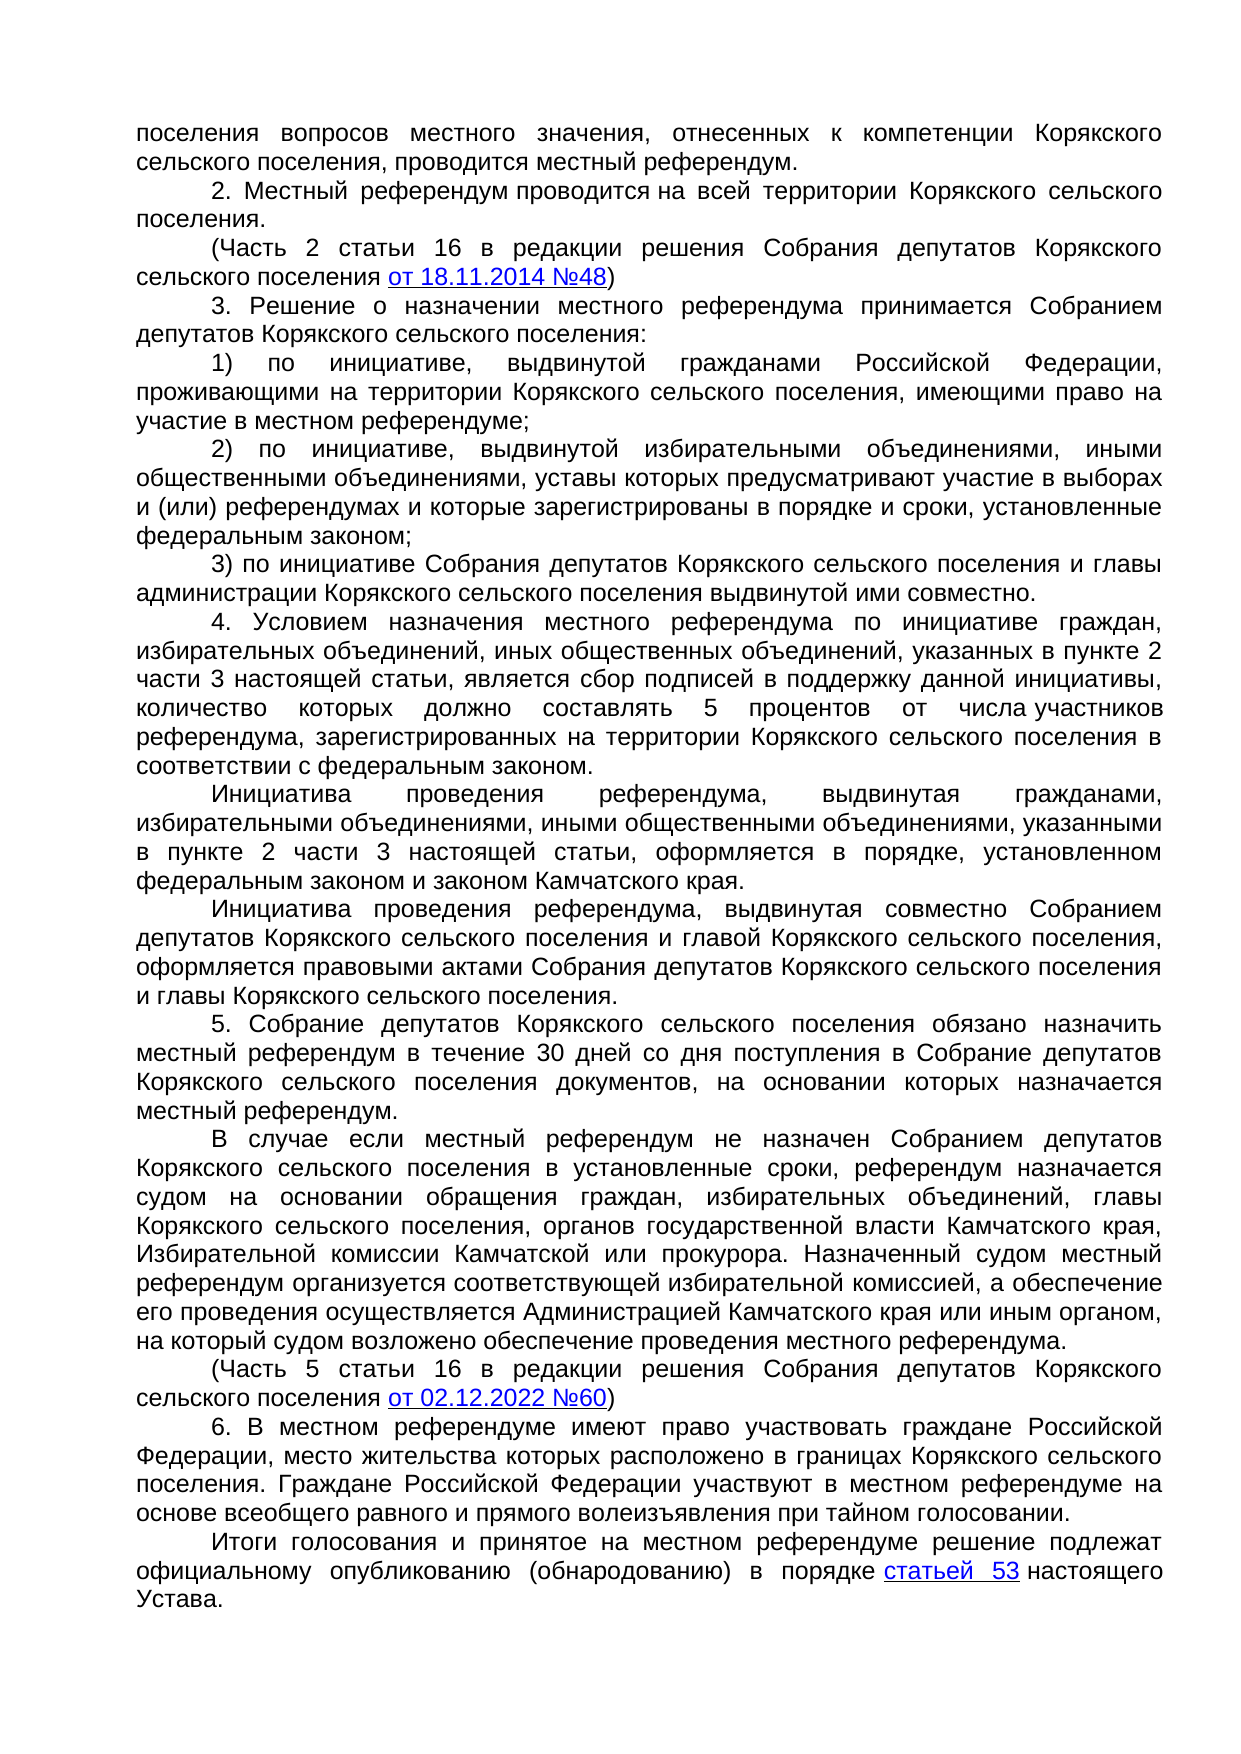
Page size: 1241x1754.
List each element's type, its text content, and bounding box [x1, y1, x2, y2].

text 4. Условием назначения местного референдума по инициативе граждан, избирательных объединений, иных общественных объединений, указанных в пункте 2 части 3 настоящей статьи, является сбор подписей в поддержку данной инициативы, количество которых должно составлять 5 процентов от числа участников референдума, зарегистрированных на территории Корякского сельского поселения в соответствии с федеральным законом. [136, 607, 1163, 779]
text Инициатива проведения референдума, выдвинутая гражданами, избирательными объединениями, иными общественными объединениями, указанными в пункте 2 части 3 настоящей статьи, оформляется в порядке, установленном федеральным законом и законом Камчатского края. [136, 779, 1163, 894]
text Итоги голосования и принятое на местном референдуме решение подлежат официальному опубликованию (обнародованию) в порядке статьей 53 настоящего Устава. [136, 1527, 1163, 1613]
text 3) по инициативе Собрания депутатов Корякского сельского поселения и главы администрации Корякского сельского поселения выдвинутой ими совместно. [136, 549, 1163, 607]
text 5. Собрание депутатов Корякского сельского поселения обязано назначить местный референдум в течение 30 дней со дня поступления в Собрание депутатов Корякского сельского поселения документов, на основании которых назначается местный референдум. [136, 1009, 1163, 1124]
text (Часть 5 статьи 16 в редакции решения Собрания депутатов Корякского сельского поселения от 02.12.2022 №60) [136, 1354, 1163, 1412]
text 2. Местный референдум проводится на всей территории Корякского сельского поселения. [136, 176, 1163, 233]
text 6. В местном референдуме имеют право участвовать граждане Российской Федерации, место жительства которых расположено в границах Корякского сельского поселения. Граждане Российской Федерации участвуют в местном референдуме на основе всеобщего равного и прямого волеизъявления при тайном голосовании. [136, 1412, 1163, 1527]
text (Часть 2 статьи 16 в редакции решения Собрания депутатов Корякского сельского поселения от 18.11.2014 №48) [136, 233, 1163, 291]
text 2) по инициативе, выдвинутой избирательными объединениями, иными общественными объединениями, уставы которых предусматривают участие в выборах и (или) референдумах и которые зарегистрированы в порядке и сроки, установленные федеральным законом; [136, 434, 1163, 549]
text 3. Решение о назначении местного референдума принимается Собранием депутатов Корякского сельского поселения: [136, 291, 1163, 348]
text Инициатива проведения референдума, выдвинутая совместно Собранием депутатов Корякского сельского поселения и главой Корякского сельского поселения, оформляется правовыми актами Собрания депутатов Корякского сельского поселения и главы Корякского сельского поселения. [136, 894, 1163, 1009]
text 1) по инициативе, выдвинутой гражданами Российской Федерации, проживающими на территории Корякского сельского поселения, имеющими право на участие в местном референдуме; [136, 348, 1163, 434]
text поселения вопросов местного значения, отнесенных к компетенции Корякского сельского поселения, проводится местный референдум. [136, 118, 1163, 176]
text В случае если местный референдум не назначен Собранием депутатов Корякского сельского поселения в установленные сроки, референдум назначается судом на основании обращения граждан, избирательных объединений, главы Корякского сельского поселения, органов государственной власти Камчатского края, Избирательной комиссии Камчатской или прокурора. Назначенный судом местный референдум организуется соответствующей избирательной комиссией, а обеспечение его проведения осуществляется Администрацией Камчатского края или иным органом, на который судом возложено обеспечение проведения местного референдума. [136, 1124, 1163, 1354]
